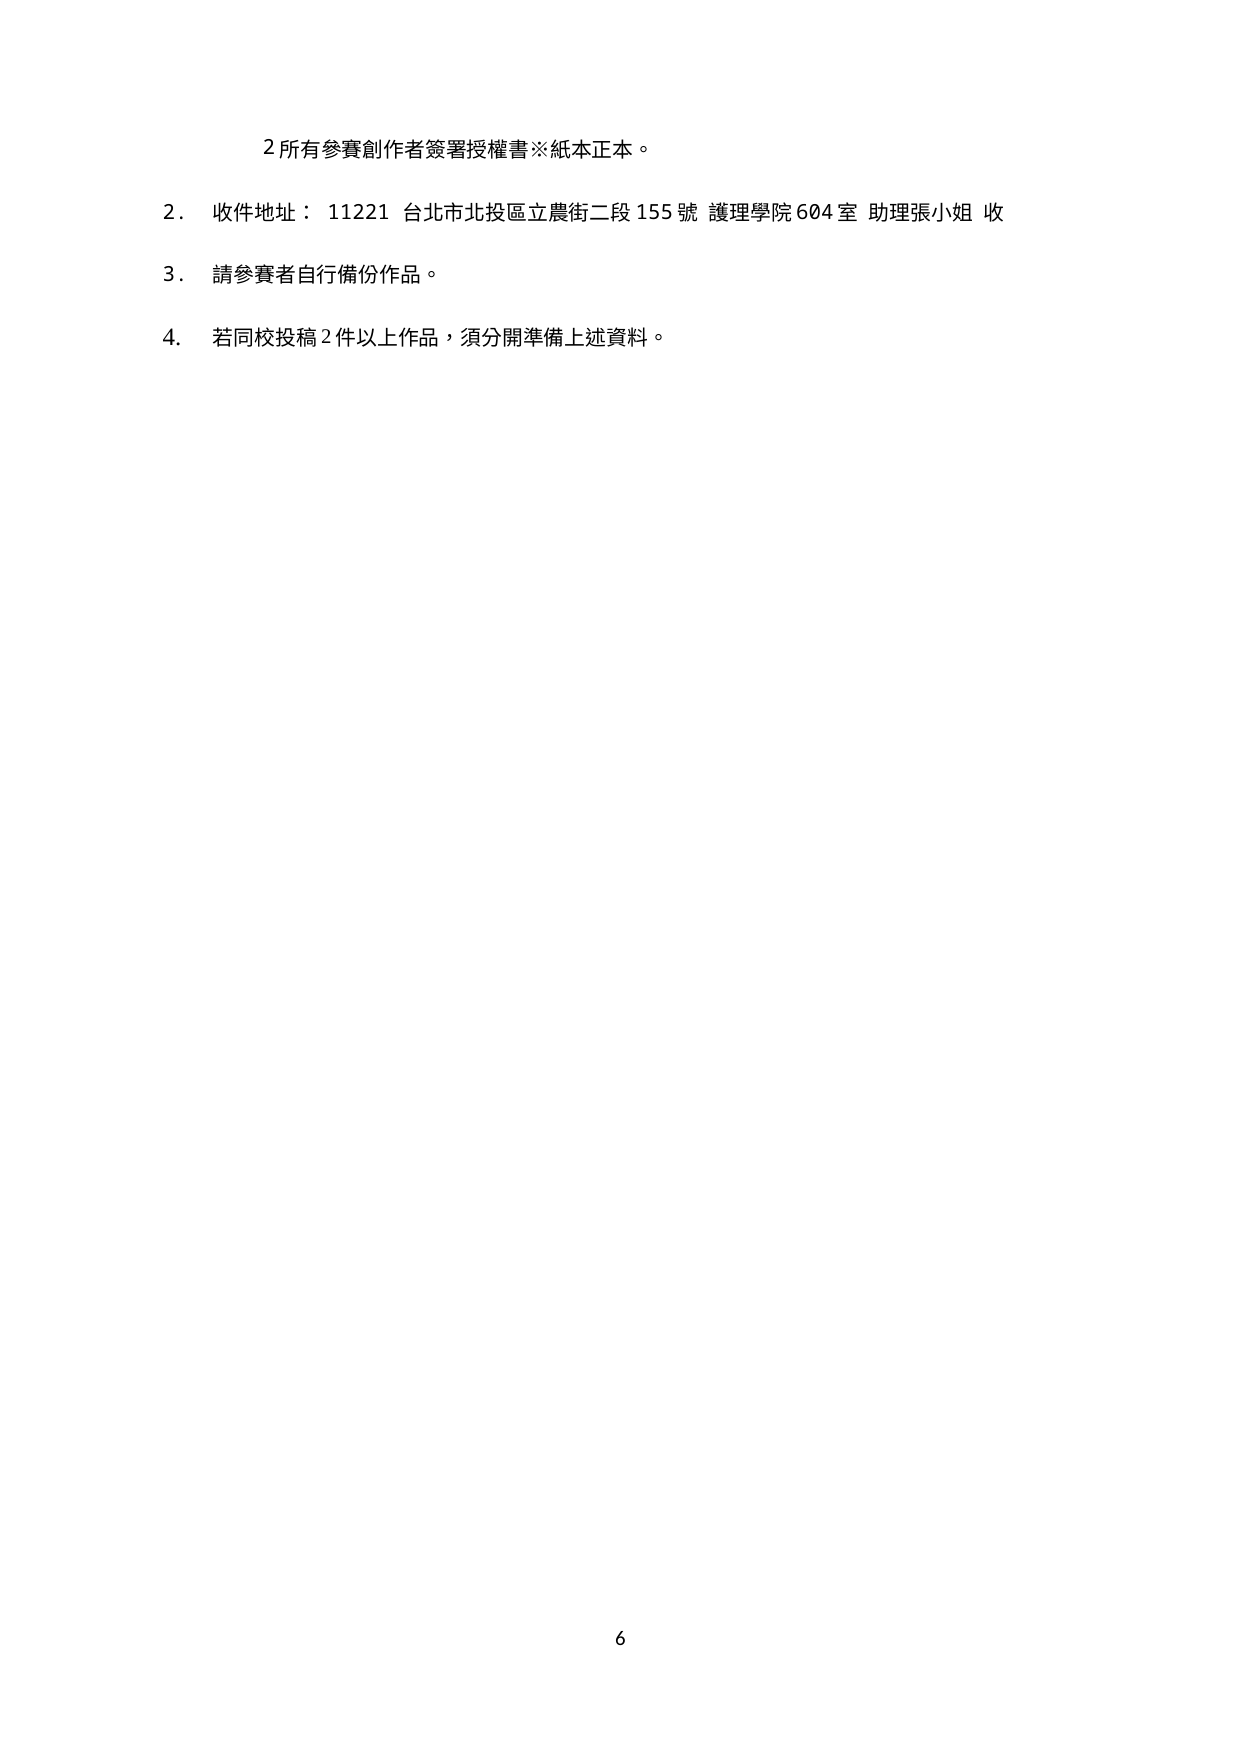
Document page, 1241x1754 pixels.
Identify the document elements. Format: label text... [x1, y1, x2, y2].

list 收件地址： 11221 台北市北投區立農街二段155號 護理學院604室 助理張小姐 收 [162, 169, 1122, 232]
list 請參賽者自行備份作品。 [162, 232, 1122, 294]
list 若同校投稿2件以上作品，須分開準備上述資料。 [162, 294, 1122, 357]
list 2所有參賽創作者簽署授權書※紙本正本。 [212, 107, 1122, 169]
